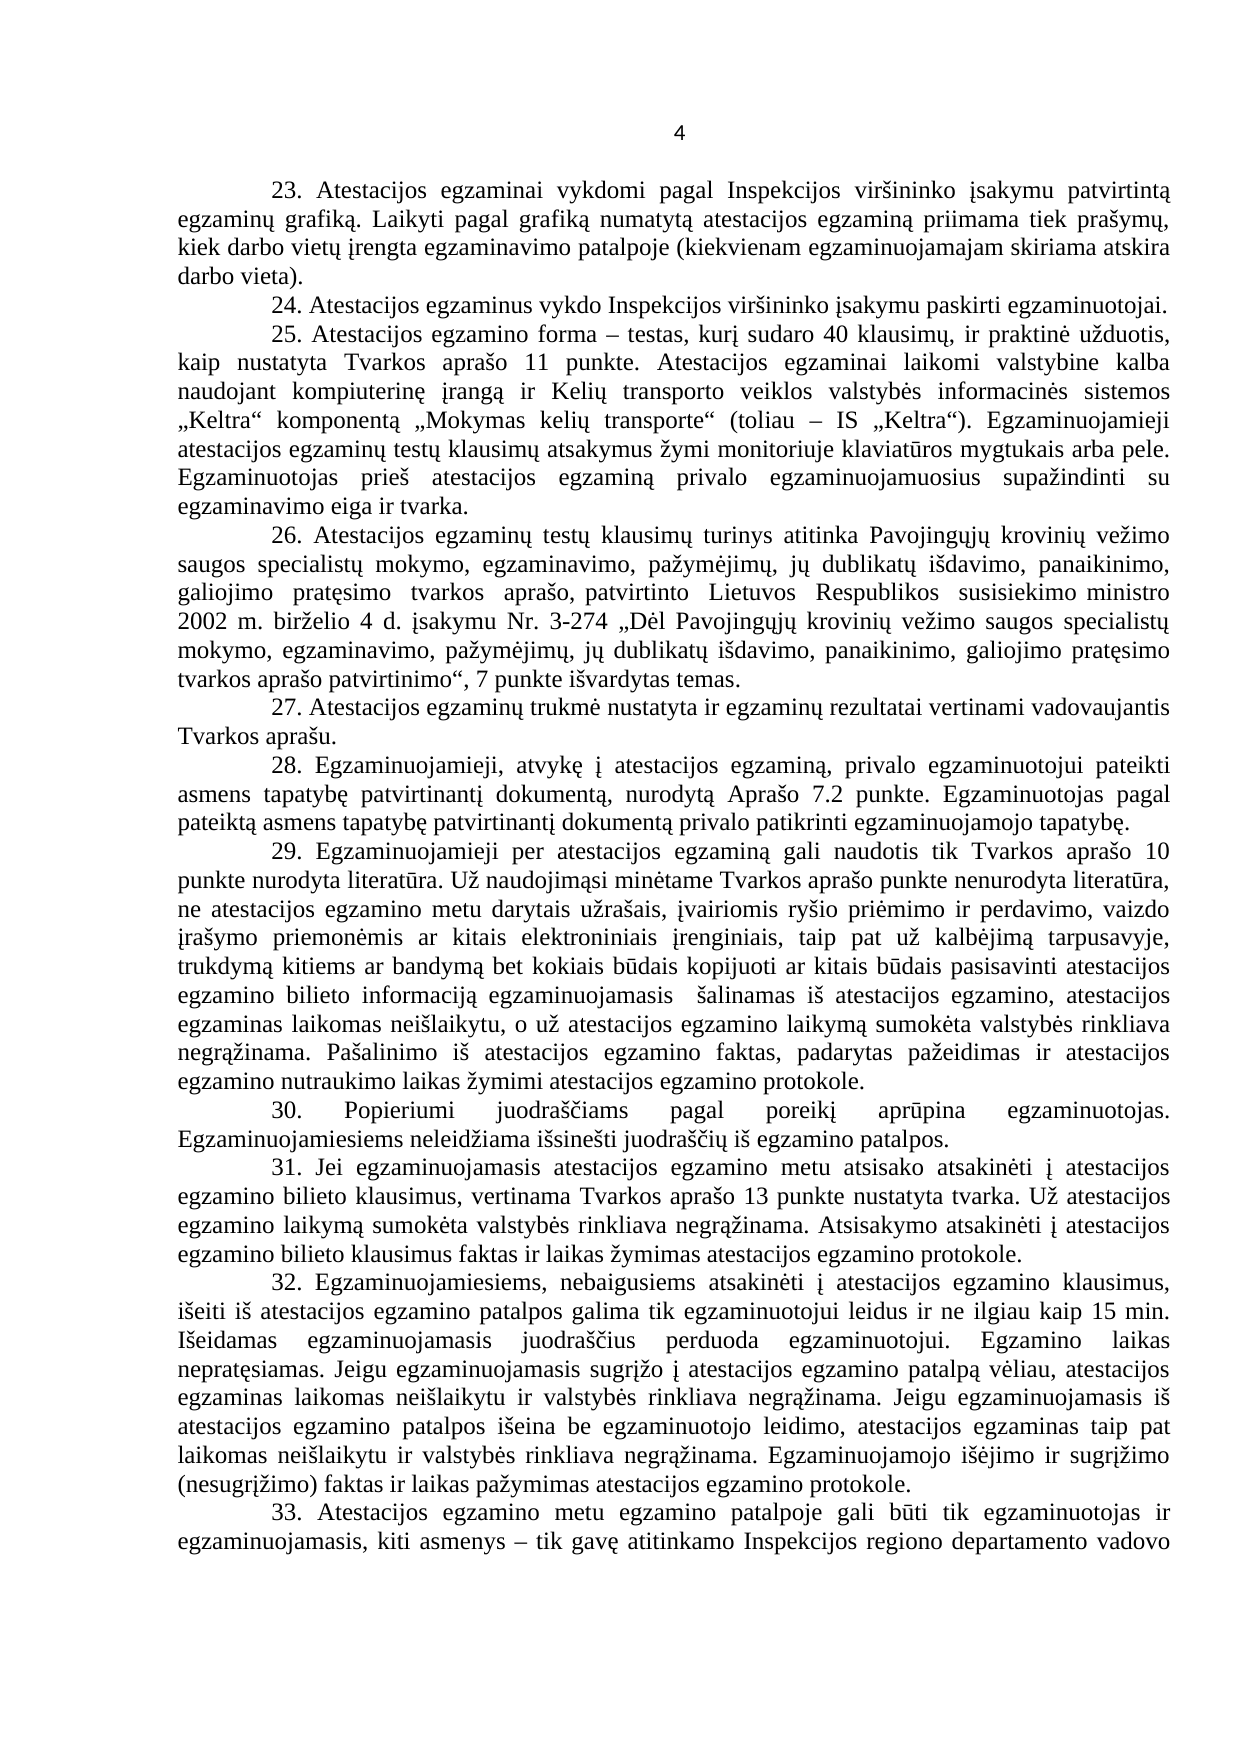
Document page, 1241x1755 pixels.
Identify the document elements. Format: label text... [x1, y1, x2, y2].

text 32. Egzaminuojamiesiems, nebaigusiems atsakinėti į atestacijos egzamino klausimus, išeiti iš atestacijos egzamino patalpos galima tik egzaminuotojui leidus ir ne ilgiau kaip 15 min. Išeidamas egzaminuojamasis juodraščius perduoda egzaminuotojui. Egzamino laikas nepratęsiamas. Jeigu egzaminuojamasis sugrįžo į atestacijos egzamino patalpą vėliau, atestacijos egzaminas laikomas neišlaikytu ir valstybės rinkliava negrąžinama. Jeigu egzaminuojamasis iš atestacijos egzamino patalpos išeina be egzaminuotojo leidimo, atestacijos egzaminas taip pat laikomas neišlaikytu ir valstybės rinkliava negrąžinama. Egzaminuojamojo išėjimo ir sugrįžimo (nesugrįžimo) faktas ir laikas pažymimas atestacijos egzamino protokole. [177, 1267, 1171, 1497]
text 25. Atestacijos egzamino forma – testas, kurį sudaro 40 klausimų, ir praktinė užduotis, kaip nustatyta Tvarkos aprašo 11 punkte. Atestacijos egzaminai laikomi valstybine kalba naudojant kompiuterinę įrangą ir Kelių transporto veiklos valstybės informacinės sistemos „Keltra“ komponentą „Mokymas kelių transporte“ (toliau – IS „Keltra“). Egzaminuojamieji atestacijos egzaminų testų klausimų atsakymus žymi monitoriuje klaviatūros mygtukais arba pele. Egzaminuotojas prieš atestacijos egzaminą privalo egzaminuojamuosius supažindinti su egzaminavimo eiga ir tvarka. [177, 319, 1171, 520]
text 27. Atestacijos egzaminų trukmė nustatyta ir egzaminų rezultatai vertinami vadovaujantis Tvarkos aprašu. [177, 692, 1171, 750]
text 28. Egzaminuojamieji, atvykę į atestacijos egzaminą, privalo egzaminuotojui pateikti asmens tapatybę patvirtinantį dokumentą, nurodytą Aprašo 7.2 punkte. Egzaminuotojas pagal pateiktą asmens tapatybę patvirtinantį dokumentą privalo patikrinti egzaminuojamojo tapatybę. [177, 750, 1171, 836]
text 26. Atestacijos egzaminų testų klausimų turinys atitinka Pavojingųjų krovinių vežimo saugos specialistų mokymo, egzaminavimo, pažymėjimų, jų dublikatų išdavimo, panaikinimo, galiojimo pratęsimo tvarkos aprašo, patvirtinto Lietuvos Respublikos susisiekimo ministro 2002 m. birželio 4 d. įsakymu Nr. 3-274 „Dėl Pavojingųjų krovinių vežimo saugos specialistų mokymo, egzaminavimo, pažymėjimų, jų dublikatų išdavimo, panaikinimo, galiojimo pratęsimo tvarkos aprašo patvirtinimo“, 7 punkte išvardytas temas. [177, 520, 1171, 692]
text 31. Jei egzaminuojamasis atestacijos egzamino metu atsisako atsakinėti į atestacijos egzamino bilieto klausimus, vertinama Tvarkos aprašo 13 punkte nustatyta tvarka. Už atestacijos egzamino laikymą sumokėta valstybės rinkliava negrąžinama. Atsisakymo atsakinėti į atestacijos egzamino bilieto klausimus faktas ir laikas žymimas atestacijos egzamino protokole. [177, 1152, 1171, 1267]
text 29. Egzaminuojamieji per atestacijos egzaminą gali naudotis tik Tvarkos aprašo 10 punkte nurodyta literatūra. Už naudojimąsi minėtame Tvarkos aprašo punkte nenurodyta literatūra, ne atestacijos egzamino metu darytais užrašais, įvairiomis ryšio priėmimo ir perdavimo, vaizdo įrašymo priemonėmis ar kitais elektroniniais įrenginiais, taip pat už kalbėjimą tarpusavyje, trukdymą kitiems ar bandymą bet kokiais būdais kopijuoti ar kitais būdais pasisavinti atestacijos egzamino bilieto informaciją egzaminuojamasis šalinamas iš atestacijos egzamino, atestacijos egzaminas laikomas neišlaikytu, o už atestacijos egzamino laikymą sumokėta valstybės rinkliava negrąžinama. Pašalinimo iš atestacijos egzamino faktas, padarytas pažeidimas ir atestacijos egzamino nutraukimo laikas žymimi atestacijos egzamino protokole. [177, 836, 1171, 1095]
text 23. Atestacijos egzaminai vykdomi pagal Inspekcijos viršininko įsakymu patvirtintą egzaminų grafiką. Laikyti pagal grafiką numatytą atestacijos egzaminą priimama tiek prašymų, kiek darbo vietų įrengta egzaminavimo patalpoje (kiekvienam egzaminuojamajam skiriama atskira darbo vieta). [177, 175, 1171, 290]
text 30. Popieriumi juodraščiams pagal poreikį aprūpina egzaminuotojas. Egzaminuojamiesiems neleidžiama išsinešti juodraščių iš egzamino patalpos. [177, 1095, 1171, 1152]
text 33. Atestacijos egzamino metu egzamino patalpoje gali būti tik egzaminuotojas ir egzaminuojamasis, kiti asmenys – tik gavę atitinkamo Inspekcijos regiono departamento vadovo [177, 1497, 1171, 1555]
text 24. Atestacijos egzaminus vykdo Inspekcijos viršininko įsakymu paskirti egzaminuotojai. [177, 290, 1171, 319]
